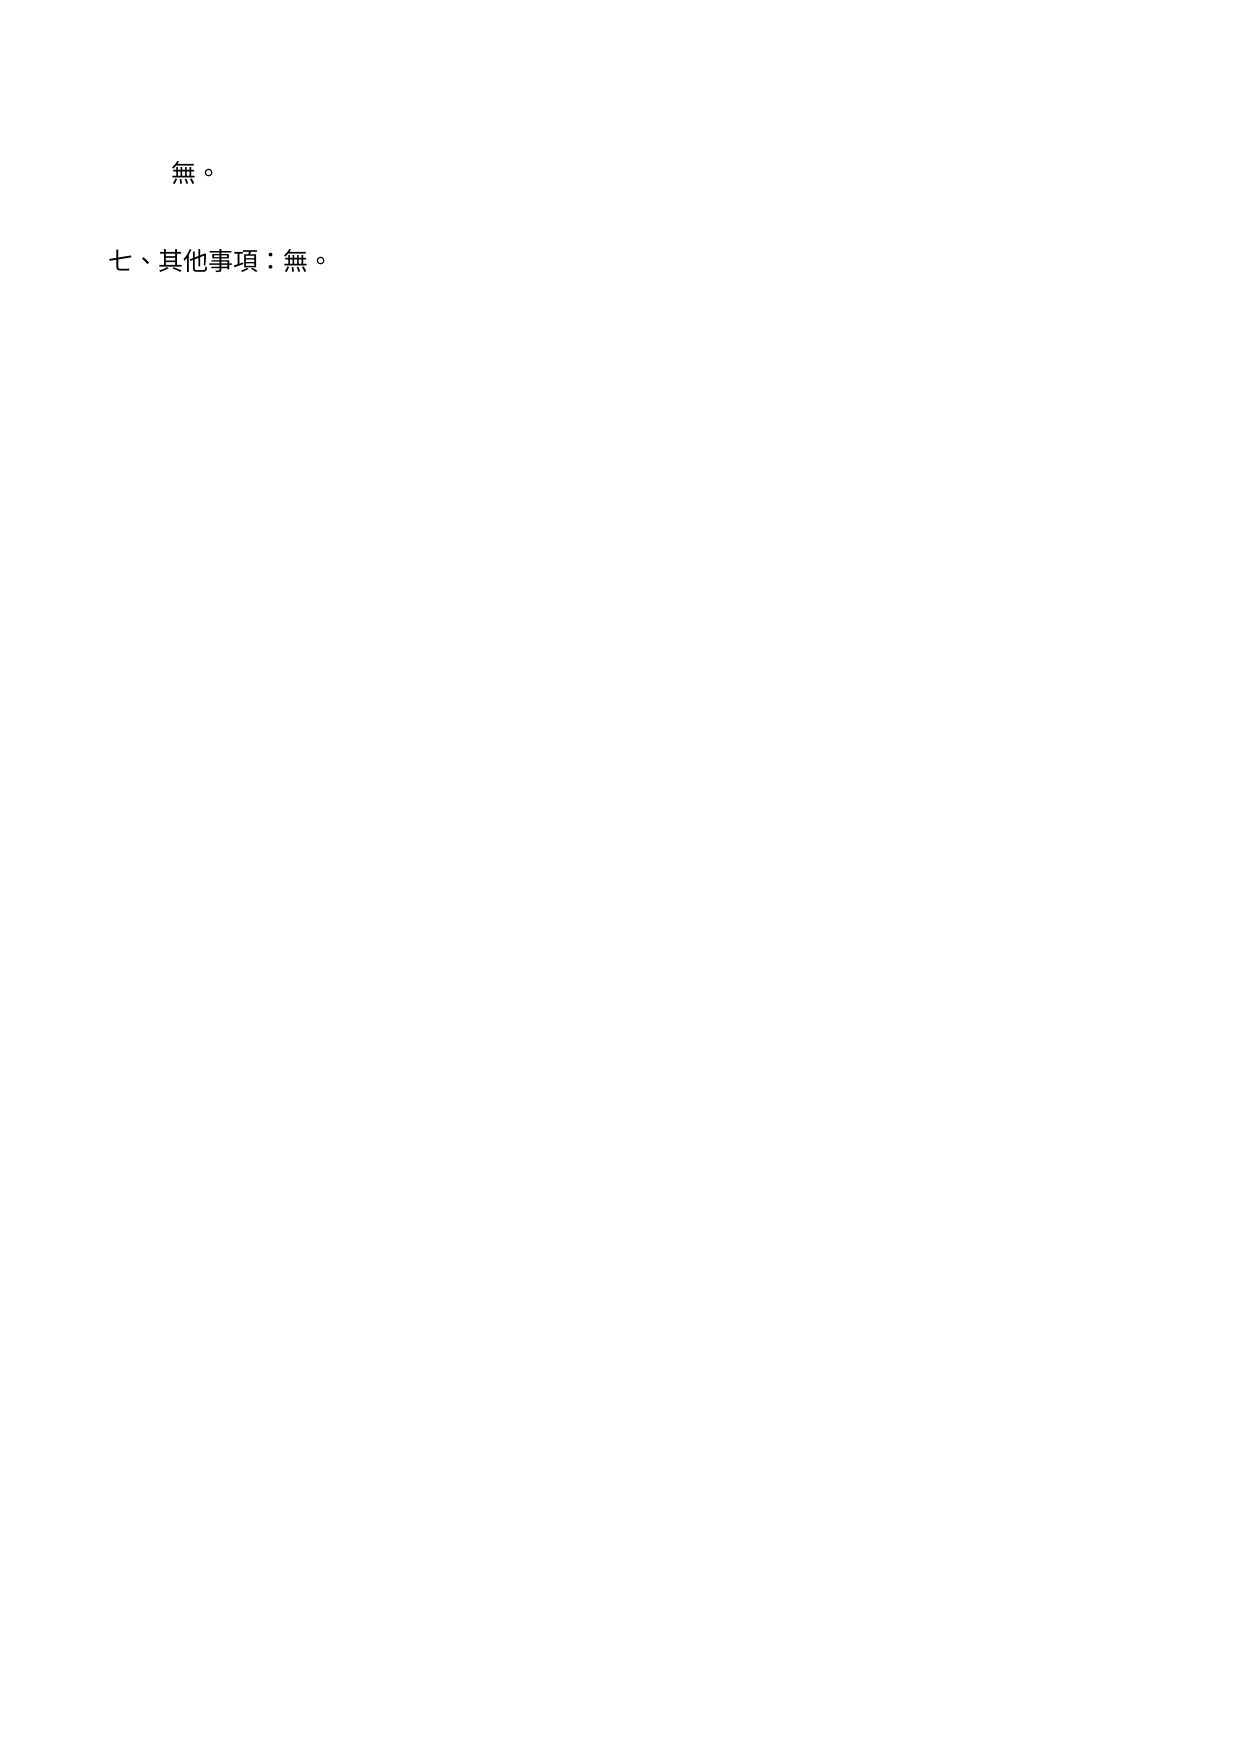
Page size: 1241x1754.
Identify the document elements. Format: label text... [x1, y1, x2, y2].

table_header 無。 七、其他事項：無。 [98, 105, 1155, 368]
